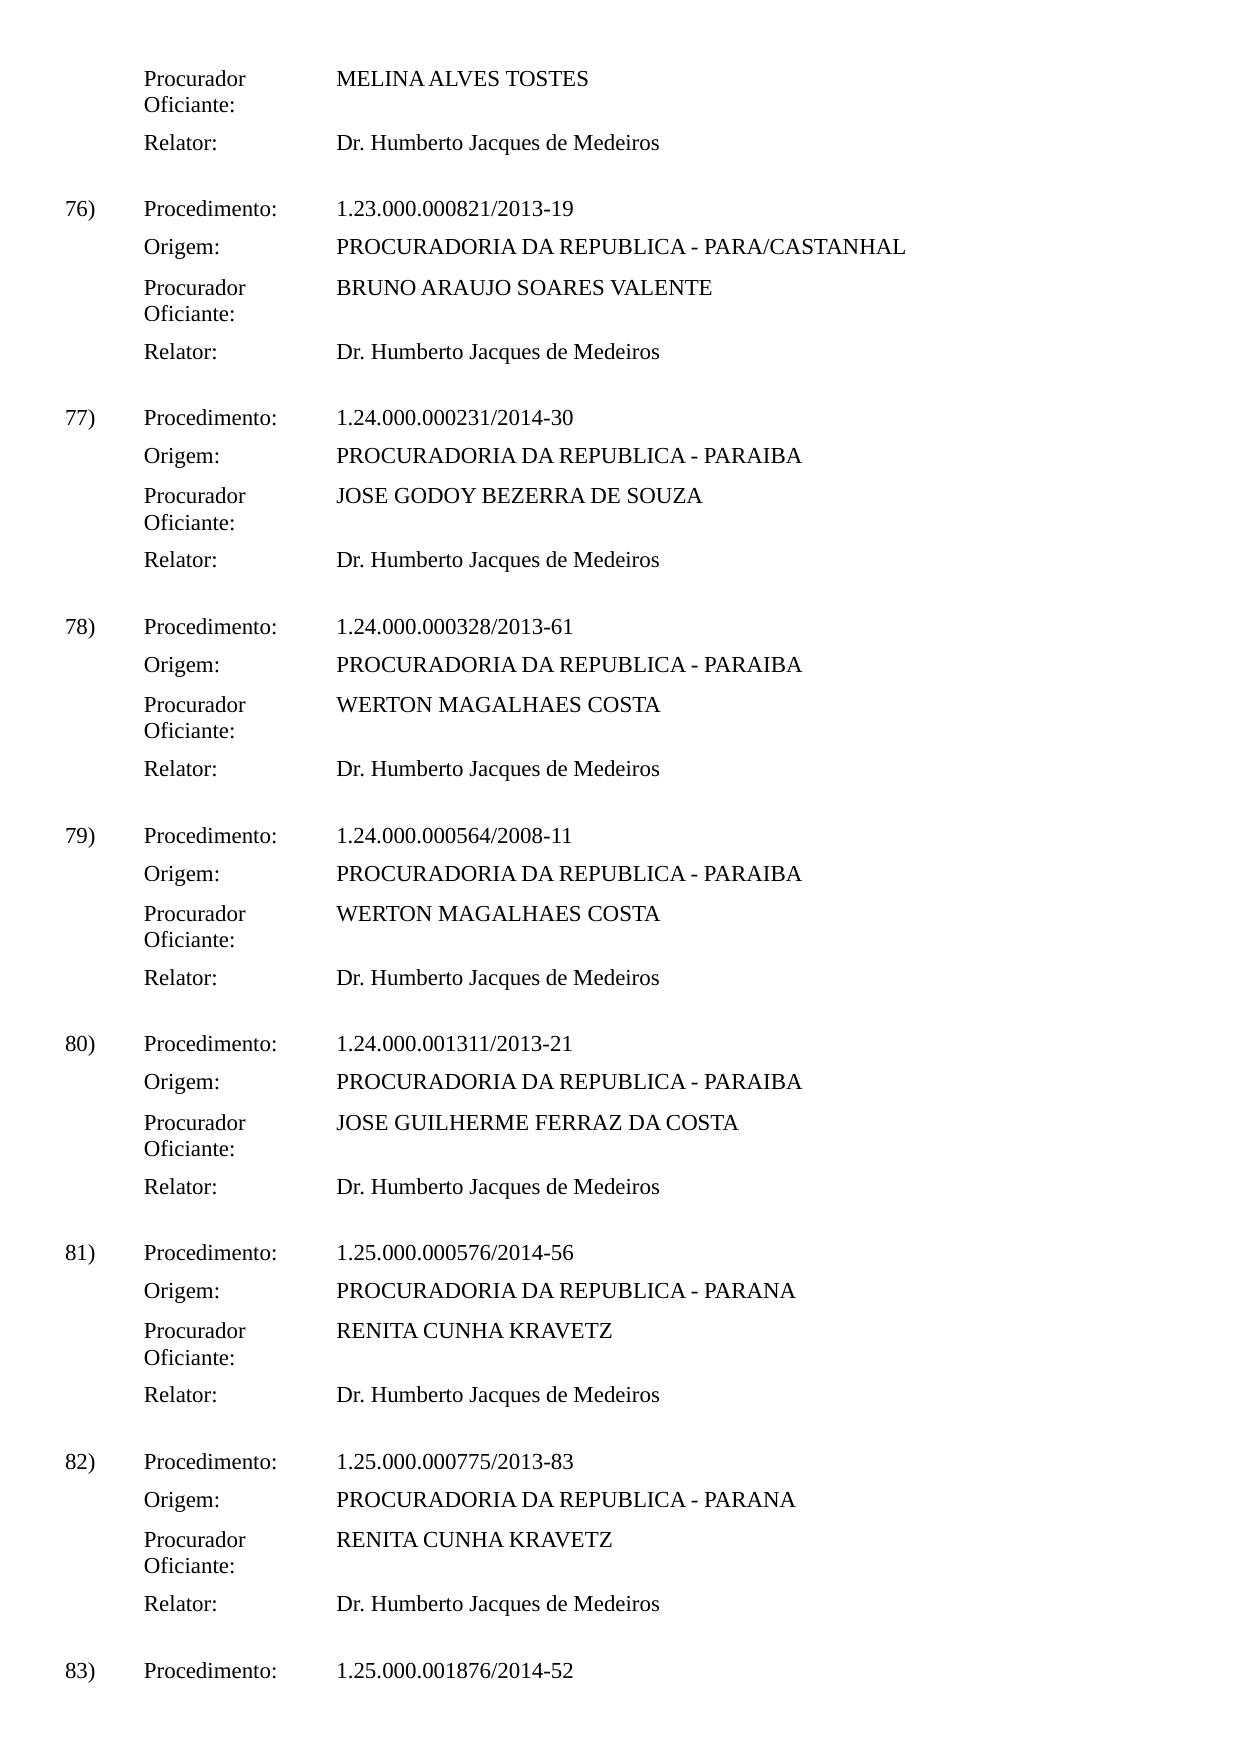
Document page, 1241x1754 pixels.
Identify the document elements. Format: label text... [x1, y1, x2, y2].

table_cell Dr. Humberto Jacques de Medeiros [330, 1167, 1181, 1207]
table_cell [59, 1520, 138, 1584]
table_cell WERTON MAGALHAES COSTA [330, 894, 1181, 958]
table_cell Origem: [138, 645, 330, 685]
table_cell Procurador Oficiante: [138, 894, 330, 958]
table_header Procedimento: [138, 1234, 330, 1271]
table_cell PROCURADORIA DA REPUBLICA - PARAIBA [330, 645, 1181, 685]
table_header 81) [59, 1234, 138, 1271]
table_cell [59, 894, 138, 958]
table_cell [59, 228, 138, 268]
table_header 82) [59, 1442, 138, 1480]
table_header 76) [59, 190, 138, 228]
table_cell Dr. Humberto Jacques de Medeiros [330, 332, 1181, 372]
table_header Procedimento: [138, 816, 330, 854]
table_header Procedimento: [138, 607, 330, 645]
table_cell Relator: [138, 958, 330, 998]
table_cell Relator: [138, 1376, 330, 1416]
table_cell WERTON MAGALHAES COSTA [330, 685, 1181, 749]
table_header 1.25.000.000576/2014-56 [330, 1234, 1181, 1271]
table_cell Origem: [138, 436, 330, 477]
table_cell MELINA ALVES TOSTES [330, 59, 1181, 123]
table_cell Relator: [138, 750, 330, 790]
table_cell Origem: [138, 1480, 330, 1520]
table_header Procedimento: [138, 399, 330, 436]
table_cell PROCURADORIA DA REPUBLICA - PARANA [330, 1271, 1181, 1312]
table_header 1.24.000.000564/2008-11 [330, 816, 1181, 854]
table_cell PROCURADORIA DA REPUBLICA - PARA/CASTANHAL [330, 228, 1181, 268]
table_header 80) [59, 1025, 138, 1063]
table_cell PROCURADORIA DA REPUBLICA - PARAIBA [330, 436, 1181, 477]
table_cell [59, 685, 138, 749]
table_cell [59, 477, 138, 541]
table_cell RENITA CUNHA KRAVETZ [330, 1520, 1181, 1584]
table_header 1.23.000.000821/2013-19 [330, 190, 1181, 228]
table_header 1.24.000.000231/2014-30 [330, 399, 1181, 436]
table_cell Procurador Oficiante: [138, 1103, 330, 1167]
table_header Procedimento: [138, 1025, 330, 1063]
table_cell [59, 645, 138, 685]
table_cell Procurador Oficiante: [138, 1520, 330, 1584]
table_cell [59, 59, 138, 123]
table_cell Relator: [138, 332, 330, 372]
table_cell BRUNO ARAUJO SOARES VALENTE [330, 268, 1181, 332]
table_cell JOSE GODOY BEZERRA DE SOUZA [330, 477, 1181, 541]
table_cell PROCURADORIA DA REPUBLICA - PARAIBA [330, 854, 1181, 894]
table_header 1.24.000.001311/2013-21 [330, 1025, 1181, 1063]
table_cell [59, 854, 138, 894]
table_cell [59, 1103, 138, 1167]
table_cell Procurador Oficiante: [138, 477, 330, 541]
table_cell Dr. Humberto Jacques de Medeiros [330, 541, 1181, 581]
table_cell Origem: [138, 854, 330, 894]
table_cell [59, 332, 138, 372]
table_cell Origem: [138, 228, 330, 268]
table_header 1.25.000.000775/2013-83 [330, 1442, 1181, 1480]
table_cell [59, 1271, 138, 1312]
table_cell [59, 750, 138, 790]
table_cell Dr. Humberto Jacques de Medeiros [330, 1376, 1181, 1416]
table_cell JOSE GUILHERME FERRAZ DA COSTA [330, 1103, 1181, 1167]
table_cell Relator: [138, 123, 330, 163]
table_header 77) [59, 399, 138, 436]
table_header Procedimento: [138, 190, 330, 228]
table_cell Dr. Humberto Jacques de Medeiros [330, 750, 1181, 790]
table_header 1.24.000.000328/2013-61 [330, 607, 1181, 645]
table_cell [59, 1063, 138, 1103]
table_cell [59, 268, 138, 332]
table_cell [59, 436, 138, 477]
table_cell [59, 1585, 138, 1625]
table_cell [59, 958, 138, 998]
table_cell [59, 123, 138, 163]
table_cell Origem: [138, 1271, 330, 1312]
table_cell Dr. Humberto Jacques de Medeiros [330, 123, 1181, 163]
table_cell RENITA CUNHA KRAVETZ [330, 1312, 1181, 1376]
table_header 83) [59, 1651, 138, 1689]
table_header 1.25.000.001876/2014-52 [330, 1651, 1181, 1689]
table_cell [59, 1376, 138, 1416]
table_cell Origem: [138, 1063, 330, 1103]
table_cell Procurador Oficiante: [138, 685, 330, 749]
table_header Procedimento: [138, 1442, 330, 1480]
table_cell PROCURADORIA DA REPUBLICA - PARAIBA [330, 1063, 1181, 1103]
table_cell Procurador Oficiante: [138, 1312, 330, 1376]
table_cell Procurador Oficiante: [138, 268, 330, 332]
table_cell Dr. Humberto Jacques de Medeiros [330, 958, 1181, 998]
table_cell Dr. Humberto Jacques de Medeiros [330, 1585, 1181, 1625]
table_cell Procurador Oficiante: [138, 59, 330, 123]
table_cell [59, 1167, 138, 1207]
table_cell [59, 1312, 138, 1376]
table_cell Relator: [138, 541, 330, 581]
table_header 78) [59, 607, 138, 645]
table_cell PROCURADORIA DA REPUBLICA - PARANA [330, 1480, 1181, 1520]
table_cell Relator: [138, 1585, 330, 1625]
table_header 79) [59, 816, 138, 854]
table_cell Relator: [138, 1167, 330, 1207]
table_header Procedimento: [138, 1651, 330, 1689]
table_cell [59, 1480, 138, 1520]
table_cell [59, 541, 138, 581]
